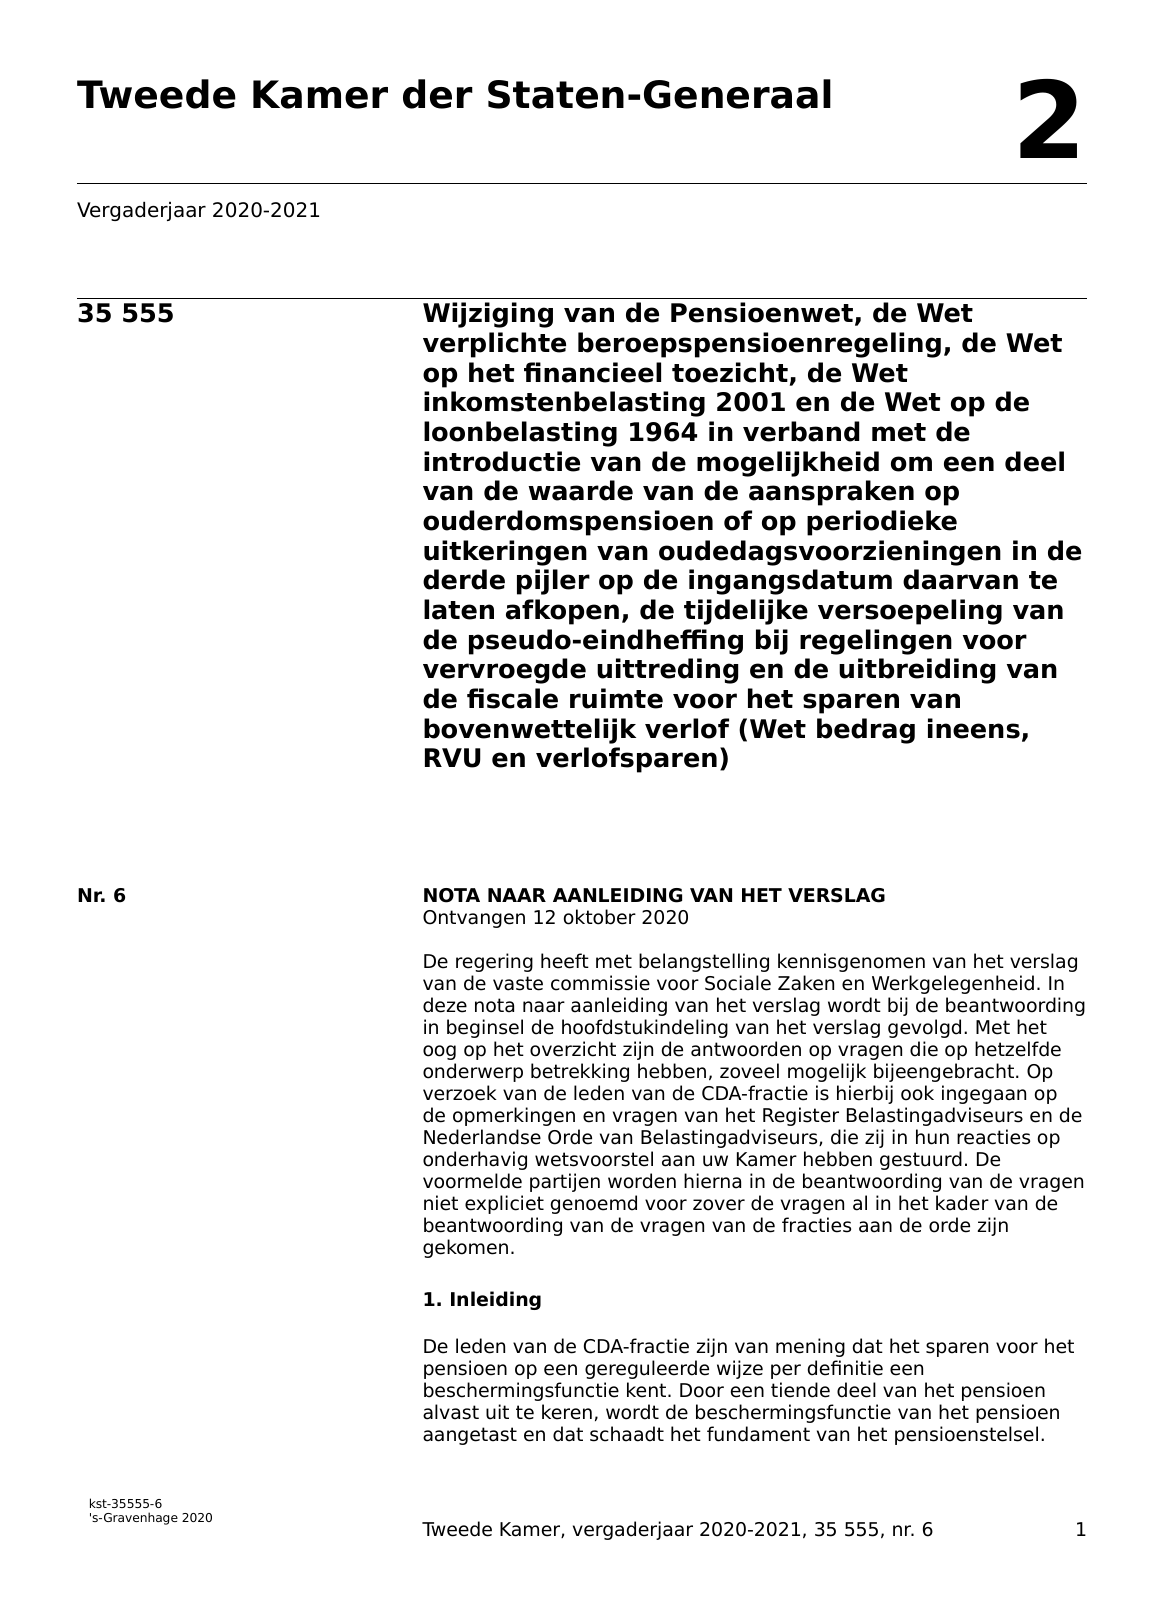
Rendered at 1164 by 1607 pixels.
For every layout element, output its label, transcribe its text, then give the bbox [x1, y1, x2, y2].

subtitle 1. Inleiding [422, 1289, 1087, 1311]
table_header Tweede Kamer der Staten-Generaal [77, 59, 886, 183]
text kst-35555-6 [88, 1497, 323, 1511]
subtitle Nr. 6 NOTA NAAR AANLEIDING VAN HET VERSLAG [77, 885, 1087, 907]
subtitle 35 555 Wijziging van de Pensioenwet, de Wet verplichte beroepspensioenregeling, de Wet op het financieel toezicht, de Wet inkomstenbelasting 2001 en de Wet op de loonbelasting 1964 in verband met de introductie van de mogelijkheid om een deel van de waarde van de aanspraken op ouderdomspensioen of op periodieke uitkeringen van oudedagsvoorzieningen in de derde pijler op de ingangsdatum daarvan te laten afkopen, de tijdelijke versoepeling van de pseudo-eindheffing bij regelingen voor vervroegde uittreding en de uitbreiding van de fiscale ruimte voor het sparen van bovenwettelijk verlof (Wet bedrag ineens, RVU en verlofsparen) [77, 299, 1087, 774]
table_cell Vergaderjaar 2020-2021 [77, 184, 1087, 298]
text De regering heeft met belangstelling kennisgenomen van het verslag van de vaste commissie voor Sociale Zaken en Werkgelegenheid. In deze nota naar aanleiding van het verslag wordt bij de beantwoording in beginsel de hoofdstukindeling van het verslag gevolgd. Met het oog op het overzicht zijn de antwoorden op vragen die op hetzelfde onderwerp betrekking hebben, zoveel mogelijk bijeengebracht. Op verzoek van de leden van de CDA-fractie is hierbij ook ingegaan op de opmerkingen en vragen van het Register Belastingadviseurs en de Nederlandse Orde van Belastingadviseurs, die zij in hun reacties op onderhavig wetsvoorstel aan uw Kamer hebben gestuurd. De voormelde partijen worden hierna in de beantwoording van de vragen niet expliciet genoemd voor zover de vragen al in het kader van de beantwoording van de vragen van de fracties aan de orde zijn gekomen. [422, 951, 1087, 1259]
table_header 2 [886, 59, 1087, 183]
text De leden van de CDA-fractie zijn van mening dat het sparen voor het pensioen op een gereguleerde wijze per definitie een beschermingsfunctie kent. Door een tiende deel van het pensioen alvast uit te keren, wordt de beschermingsfunctie van het pensioen aangetast en dat schaadt het fundament van het pensioenstelsel. [422, 1336, 1087, 1446]
text 's-Gravenhage 2020 [88, 1511, 323, 1525]
text Ontvangen 12 oktober 2020 [422, 907, 1087, 929]
